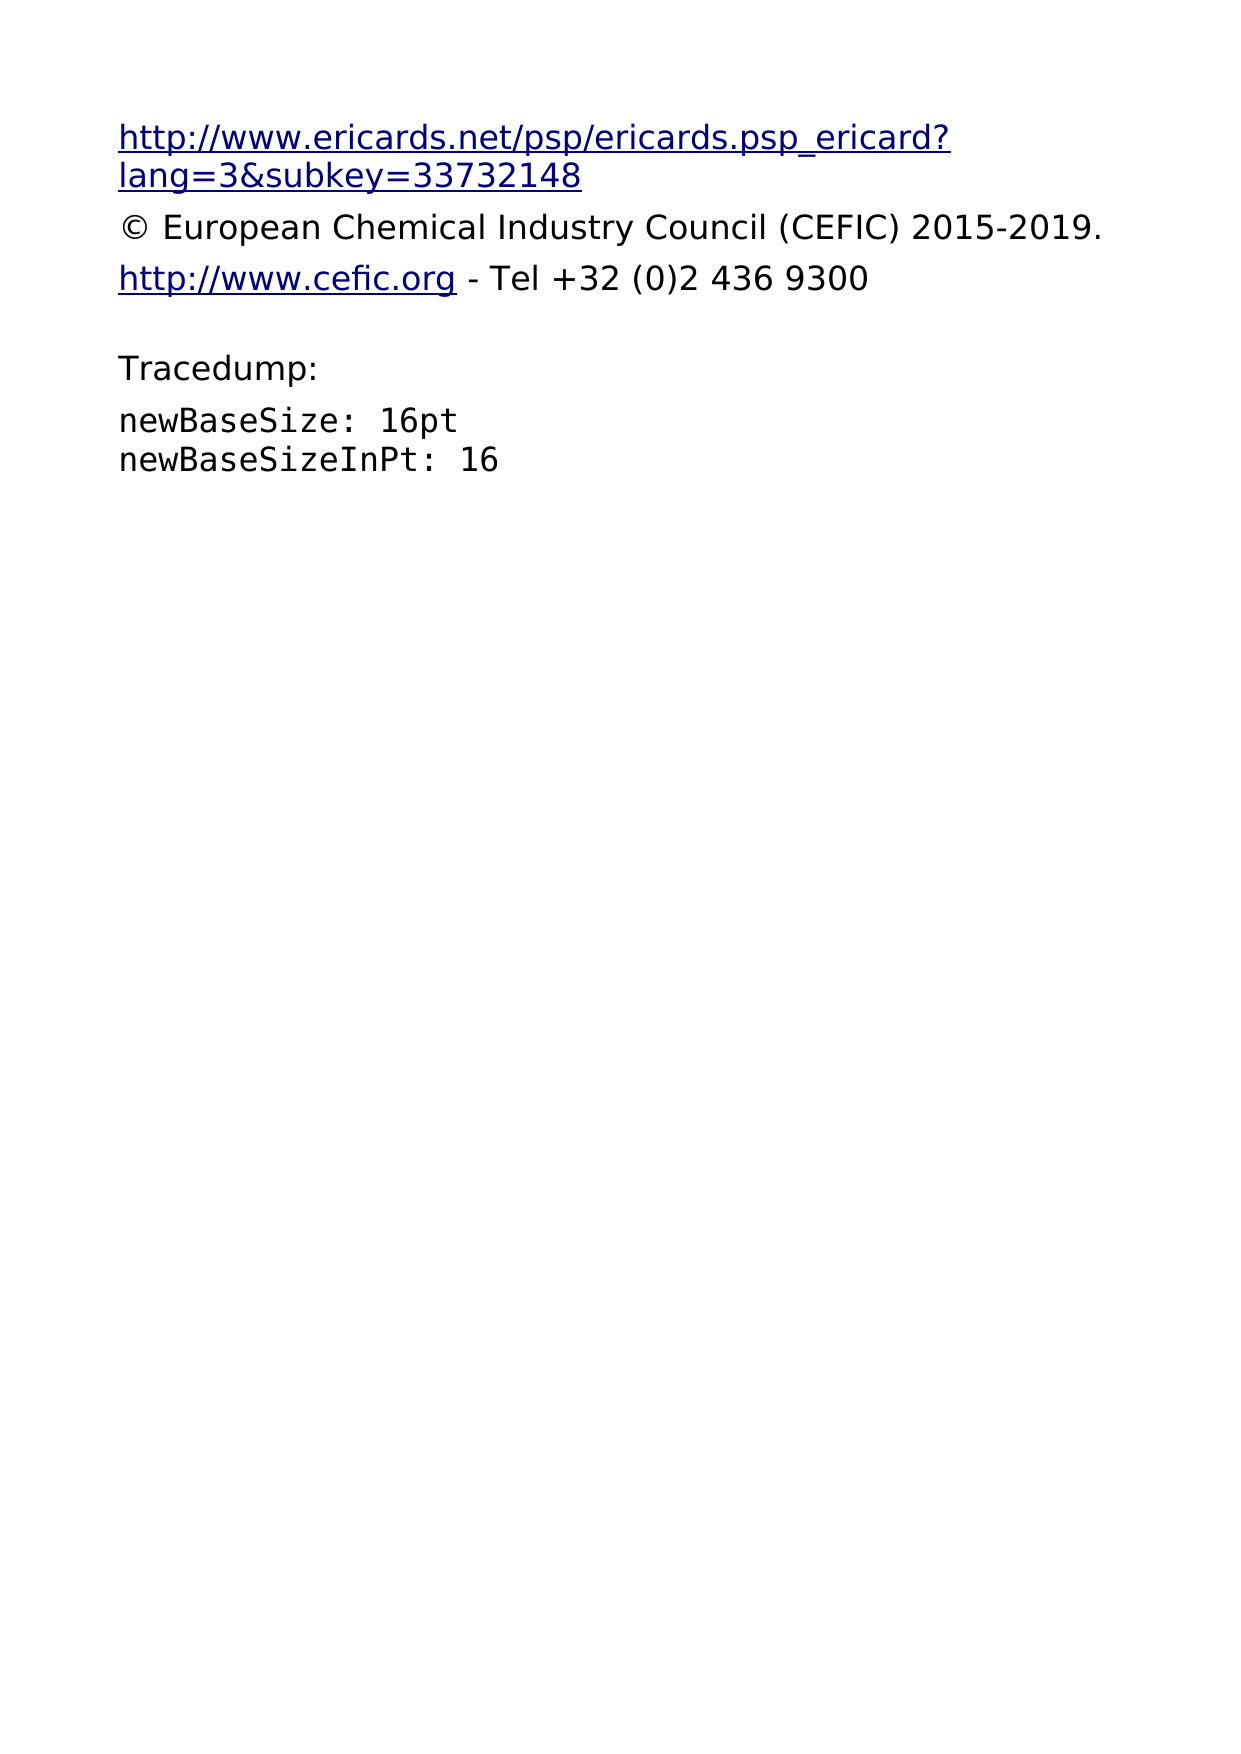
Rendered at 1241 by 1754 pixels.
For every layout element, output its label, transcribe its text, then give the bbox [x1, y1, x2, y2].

text newBaseSize: 16pt newBaseSizeInPt: 16 [118, 401, 1122, 479]
text © European Chemical Industry Council (CEFIC) 2015-2019. [118, 208, 1122, 247]
text http://www.ericards.net/psp/ericards.psp_ericard?lang=3&subkey=33732148 [118, 118, 1122, 196]
text Tracedump: [118, 311, 1122, 389]
text http://www.cefic.org - Tel +32 (0)2 436 9300 [118, 260, 1122, 298]
